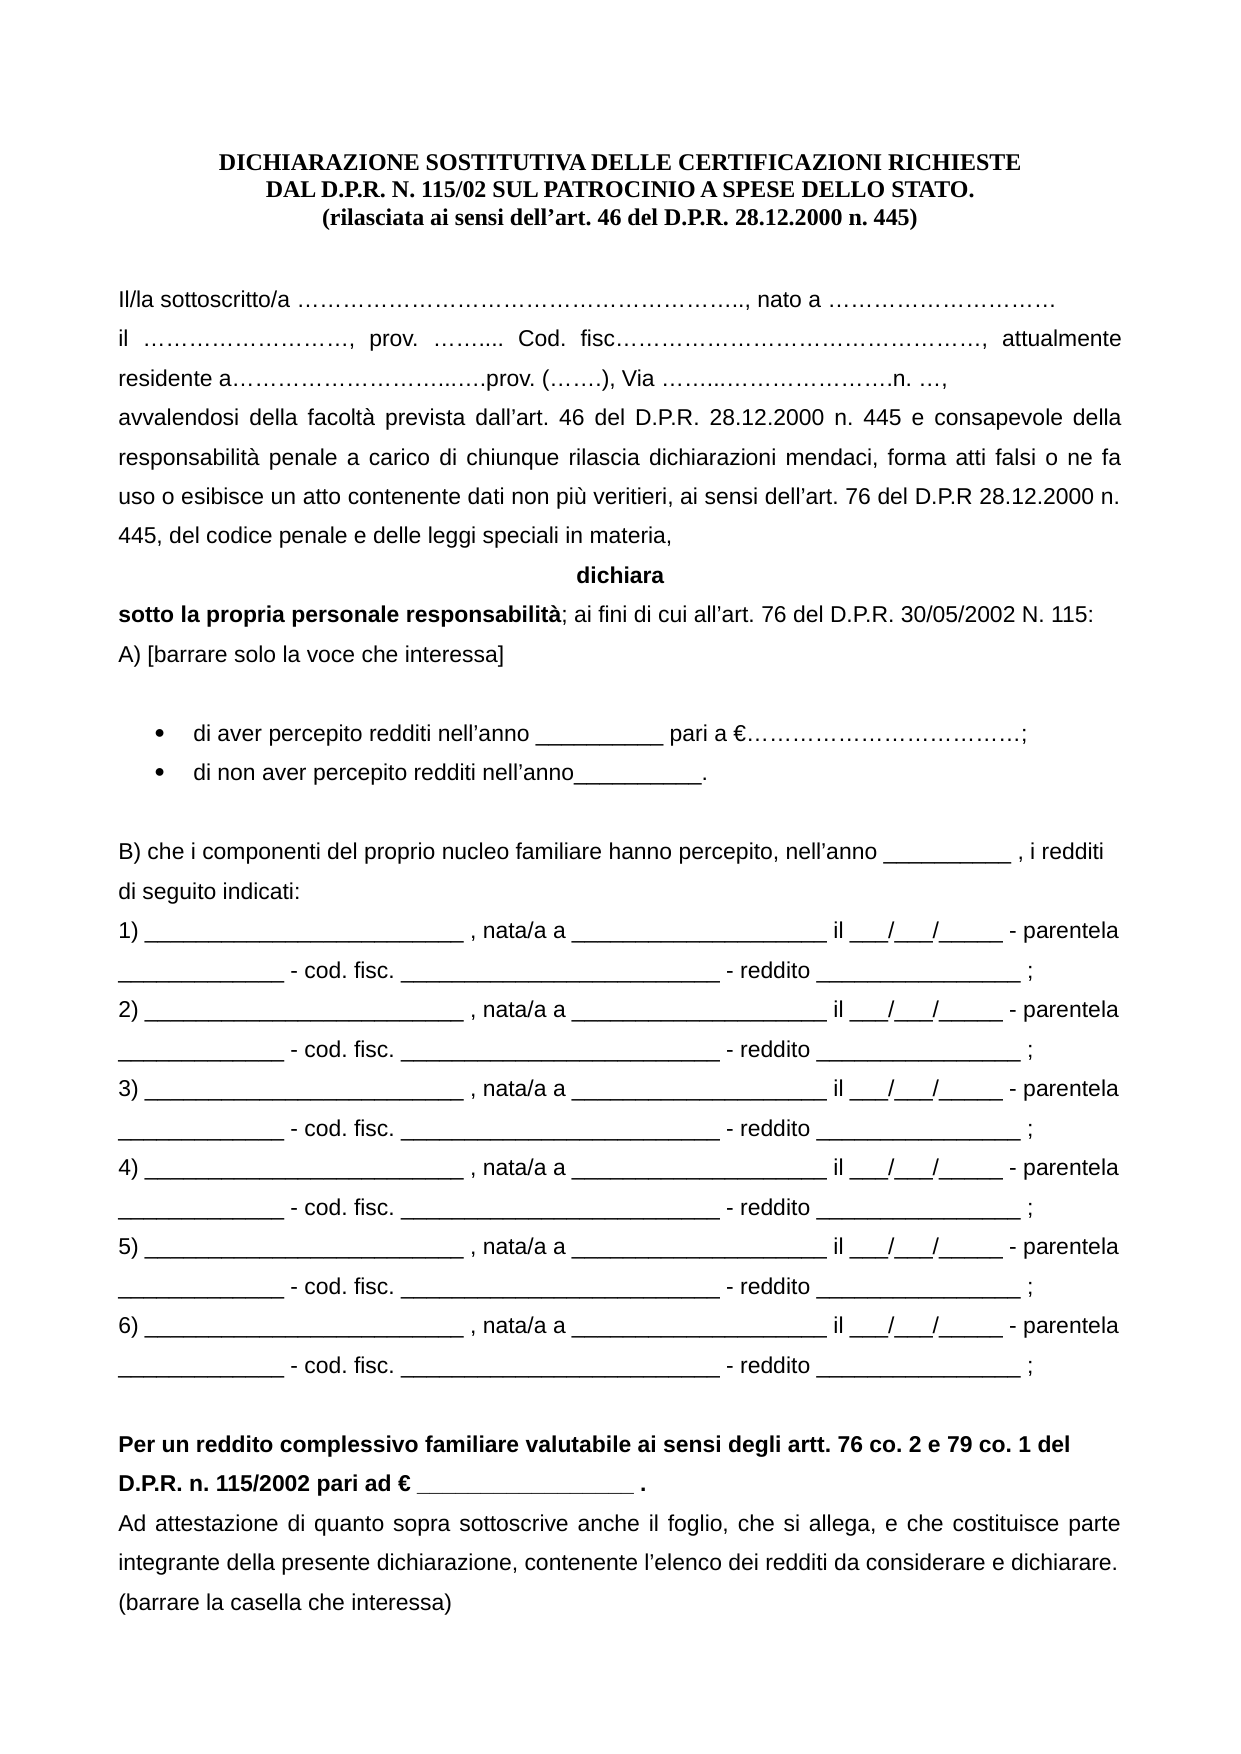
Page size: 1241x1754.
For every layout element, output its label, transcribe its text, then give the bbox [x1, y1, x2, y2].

text 6) _________________________ , nata/a a ____________________ il ___/___/_____ - parentela _____________ - cod. fisc. _________________________ - reddito ________________ ; [118, 1312, 1122, 1378]
text 5) _________________________ , nata/a a ____________________ il ___/___/_____ - parentela _____________ - cod. fisc. _________________________ - reddito ________________ ; [118, 1233, 1122, 1299]
text DAL D.P.R. N. 115/02 SUL PATROCINIO A SPESE DELLO STATO. [118, 175, 1122, 203]
list di aver percepito redditi nell’anno __________ pari a €………………………………; [156, 720, 1122, 746]
text 3) _________________________ , nata/a a ____________________ il ___/___/_____ - parentela _____________ - cod. fisc. _________________________ - reddito ________________ ; [118, 1075, 1122, 1141]
list di non aver percepito redditi nell’anno__________. [156, 759, 1122, 786]
text Il/la sottoscritto/a ………………………………………………….., nato a ………………………… [118, 286, 1122, 312]
text Ad attestazione di quanto sopra sottoscrive anche il foglio, che si allega, e che costituisce parte integrante della presente dichiarazione, contenente l’elenco dei redditi da considerare e dichiarare. [118, 1509, 1122, 1575]
text il ………………………, prov. …….... Cod. fisc…………………………………………, attualmente residente a………………………...….prov. (…….), Via ……...………………….n. …, [118, 325, 1122, 391]
text 2) _________________________ , nata/a a ____________________ il ___/___/_____ - parentela _____________ - cod. fisc. _________________________ - reddito ________________ ; [118, 996, 1122, 1062]
text Per un reddito complessivo familiare valutabile ai sensi degli artt. 76 co. 2 e 79 co. 1 del D.P.R. n. 115/2002 pari ad € _________________ . [118, 1431, 1122, 1496]
text avvalendosi della facoltà prevista dall’art. 46 del D.P.R. 28.12.2000 n. 445 e consapevole della responsabilità penale a carico di chiunque rilascia dichiarazioni mendaci, forma atti falsi o ne fa uso o esibisce un atto contenente dati non più veritieri, ai sensi dell’art. 76 del D.P.R 28.12.2000 n. 445, del codice penale e delle leggi speciali in materia, [118, 404, 1122, 549]
text (barrare la casella che interessa) [118, 1588, 1122, 1615]
text (rilasciata ai sensi dell’art. 46 del D.P.R. 28.12.2000 n. 445) [118, 203, 1122, 230]
text 4) _________________________ , nata/a a ____________________ il ___/___/_____ - parentela _____________ - cod. fisc. _________________________ - reddito ________________ ; [118, 1154, 1122, 1220]
text sotto la propria personale responsabilità; ai fini di cui all’art. 76 del D.P.R. 30/05/2002 N. 115: [118, 601, 1122, 628]
text A) [barrare solo la voce che interessa] [118, 641, 1122, 667]
text 1) _________________________ , nata/a a ____________________ il ___/___/_____ - parentela _____________ - cod. fisc. _________________________ - reddito ________________ ; [118, 917, 1122, 983]
text B) che i componenti del proprio nucleo familiare hanno percepito, nell’anno __________ , i redditi di seguito indicati: [118, 838, 1122, 904]
text DICHIARAZIONE SOSTITUTIVA DELLE CERTIFICAZIONI RICHIESTE [118, 148, 1122, 175]
text dichiara [118, 562, 1122, 588]
